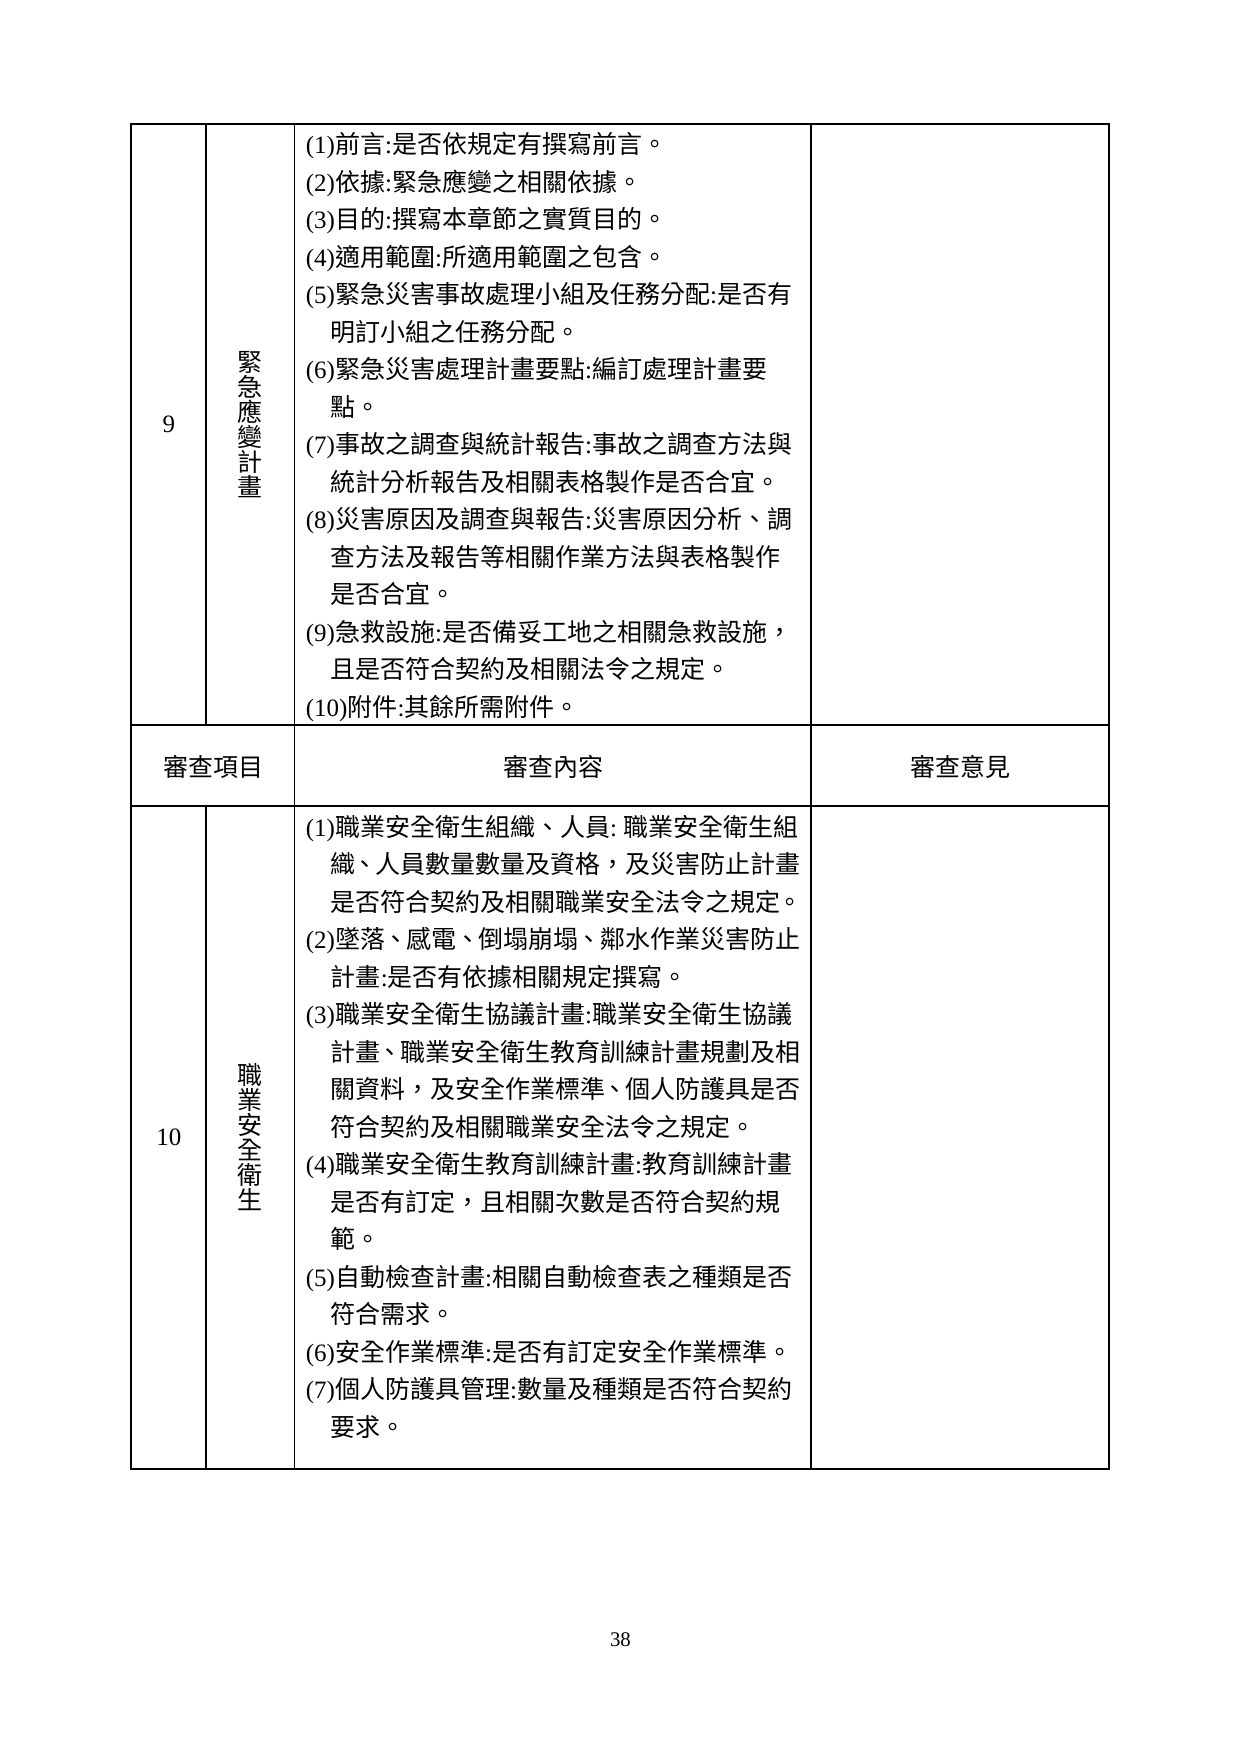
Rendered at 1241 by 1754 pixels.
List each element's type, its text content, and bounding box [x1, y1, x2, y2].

table_cell 審查意見 [812, 726, 1108, 805]
table_cell (1)前言:是否依規定有撰寫前言。 (2)依據:緊急應變之相關依據。 (3)目的:撰寫本章節之實質目的。 (4)適用範圍:所適用範圍之包含。 (5)緊急災害事故處理小組及任務分配:是否有明訂小組之任務分配。 (6)緊急災害處理計畫要點:編訂處理計畫要點。 (7)事故之調查與統計報告:事故之調查方法與統計分析報告及相關表格製作是否合宜。 (8)災害原因及調查與報告:災害原因分析、調查方法及報告等相關作業方法與表格製作是否合宜。 (9)急救設施:是否備妥工地之相關急救設施，且是否符合契約及相關法令之規定。 (10)附件:其餘所需附件。 [295, 125, 810, 724]
table_cell [812, 807, 1108, 1468]
table_cell [812, 125, 1108, 724]
table_cell (1)職業安全衛生組織、人員: 職業安全衛生組織、人員數量數量及資格，及災害防止計畫是否符合契約及相關職業安全法令之規定。 (2)墜落、感電、倒塌崩塌、鄰水作業災害防止計畫:是否有依據相關規定撰寫。 (3)職業安全衛生協議計畫:職業安全衛生協議計畫、職業安全衛生教育訓練計畫規劃及相關資料，及安全作業標準、個人防護具是否符合契約及相關職業安全法令之規定。 (4)職業安全衛生教育訓練計畫:教育訓練計畫是否有訂定，且相關次數是否符合契約規範。 (5)自動檢查計畫:相關自動檢查表之種類是否符合需求。 (6)安全作業標準:是否有訂定安全作業標準。 (7)個人防護具管理:數量及種類是否符合契約要求。 [295, 807, 810, 1468]
table_cell 審查項目 [132, 726, 294, 805]
table_cell 緊急應變計畫 [207, 125, 294, 724]
table_cell 職業安全衛生 [207, 807, 294, 1468]
table_cell 10 [132, 807, 205, 1468]
table_cell 9 [132, 125, 205, 724]
table_cell 審查內容 [295, 726, 810, 805]
